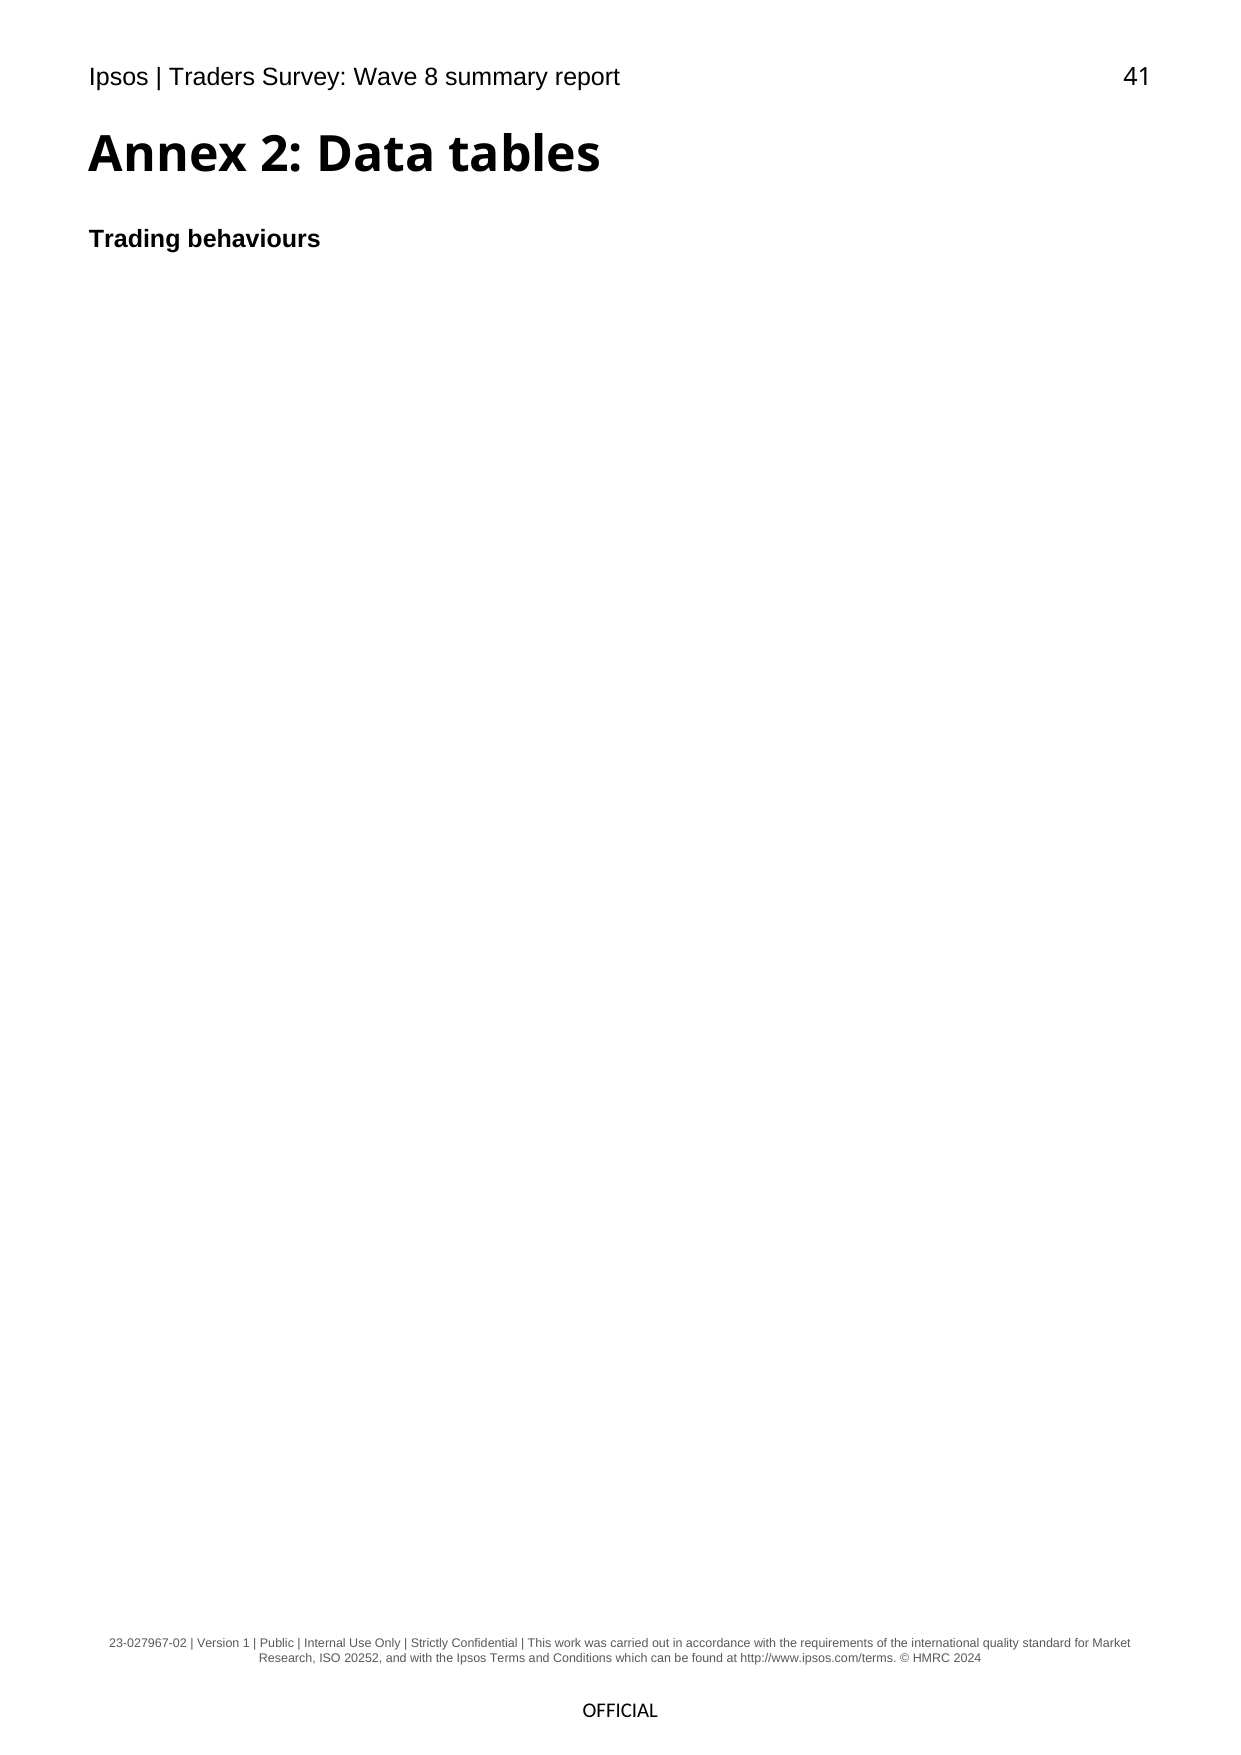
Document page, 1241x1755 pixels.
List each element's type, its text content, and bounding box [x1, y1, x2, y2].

subtitle Trading behaviours [89, 224, 1152, 252]
subtitle Annex 2: Data tables [89, 118, 1152, 186]
